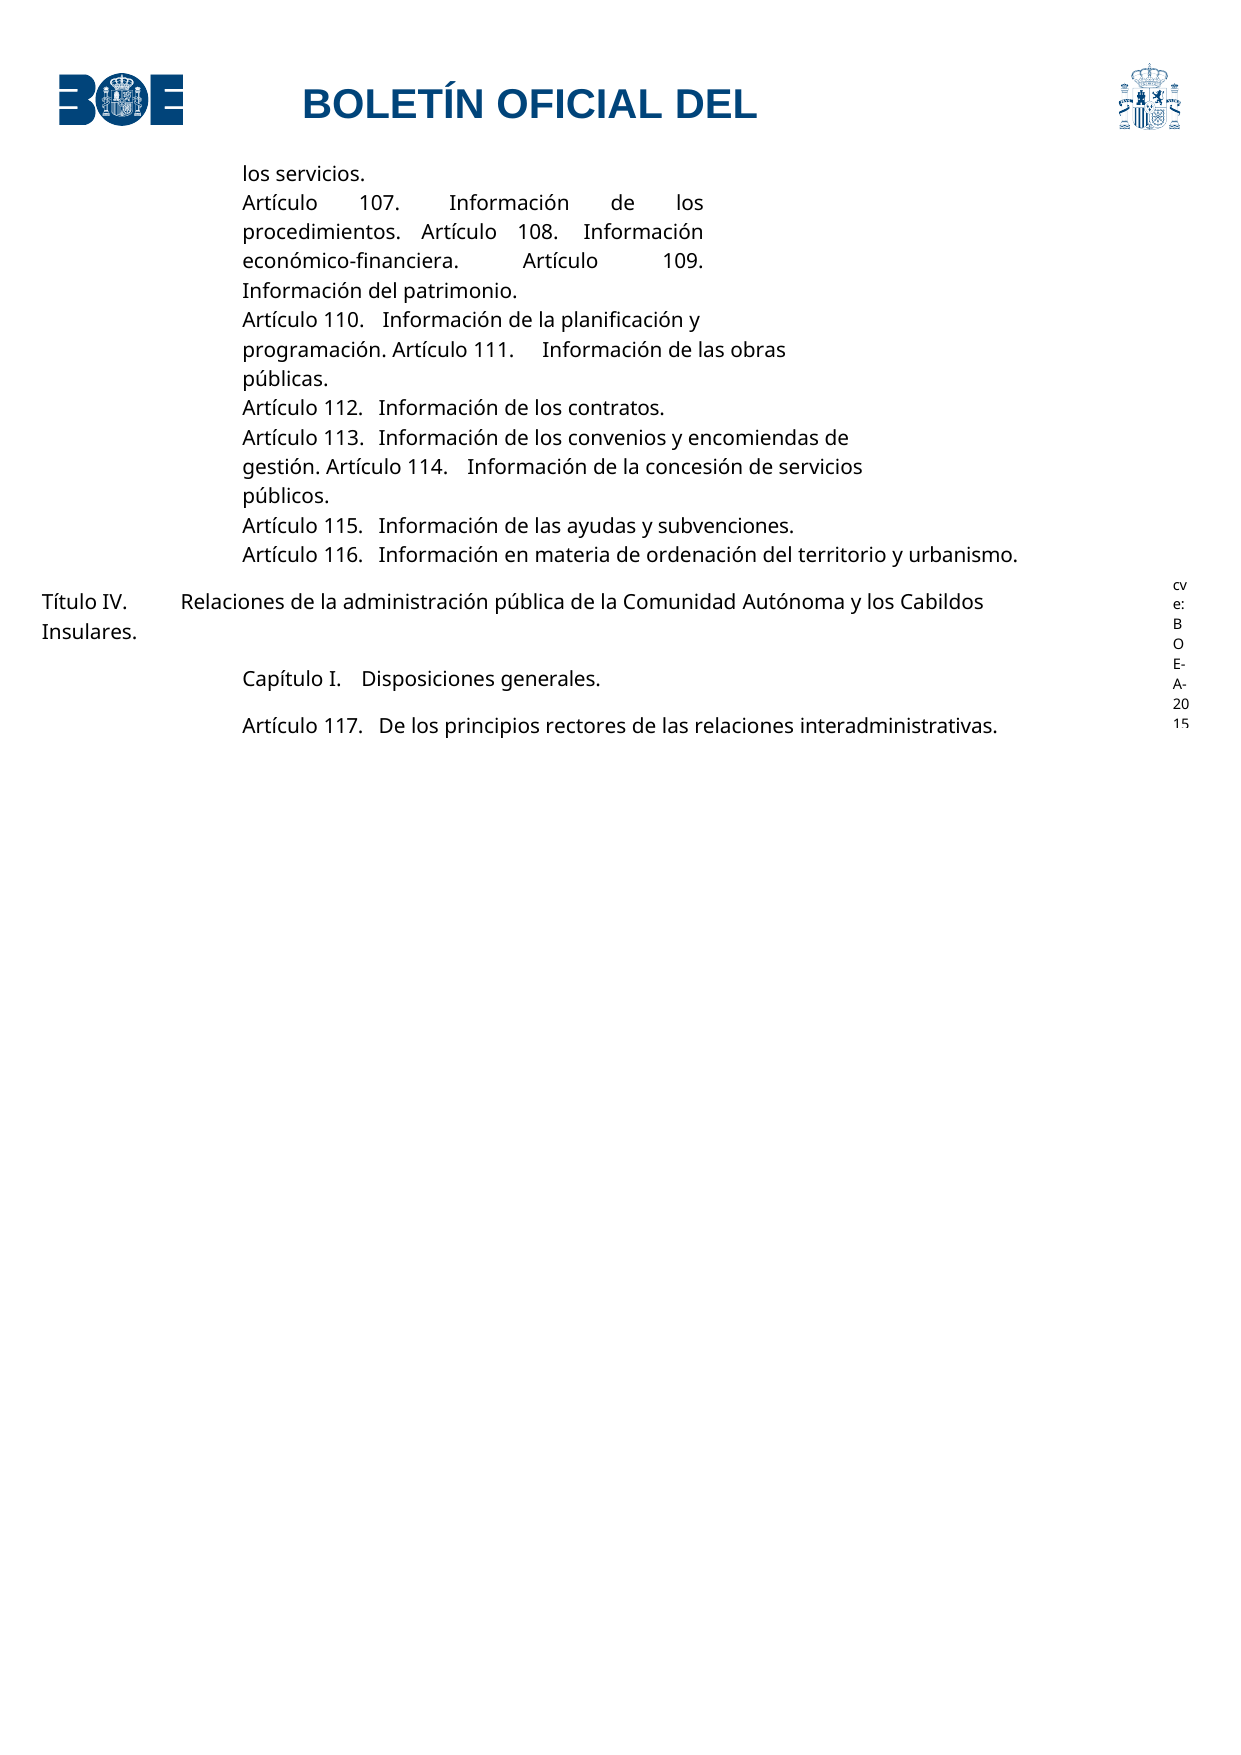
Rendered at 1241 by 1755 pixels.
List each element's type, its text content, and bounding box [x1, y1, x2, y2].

text Artículo 115. Información de las ayudas y subvenciones. [242, 511, 1199, 539]
text cve: BOE-A-2015-4621 [1173, 574, 1191, 728]
text Artículo 112. Información de los contratos. [242, 393, 1199, 422]
text Artículo 110. Información de la planificación y programación. Artículo 111. Información de las obras públicas. [242, 305, 814, 392]
text Artículo 116. Información en materia de ordenación del territorio y urbanismo. [242, 540, 1199, 569]
text Título IV. Relaciones de la administración pública de la Comunidad Autónoma y los Cabildos Insulares. [42, 587, 1034, 645]
text Artículo 117. De los principios rectores de las relaciones interadministrativas. [242, 711, 1199, 739]
text Artículo 107. Información de los procedimientos. Artículo 108. Información económico-financiera. Artículo 109. Información del patrimonio. [242, 188, 704, 304]
text los servicios. [242, 159, 705, 187]
text Capítulo I. Disposiciones generales. [242, 664, 1171, 692]
text Artículo 113. Información de los convenios y encomiendas de gestión. Artículo 114. Información de la concesión de servicios públicos. [242, 423, 903, 510]
